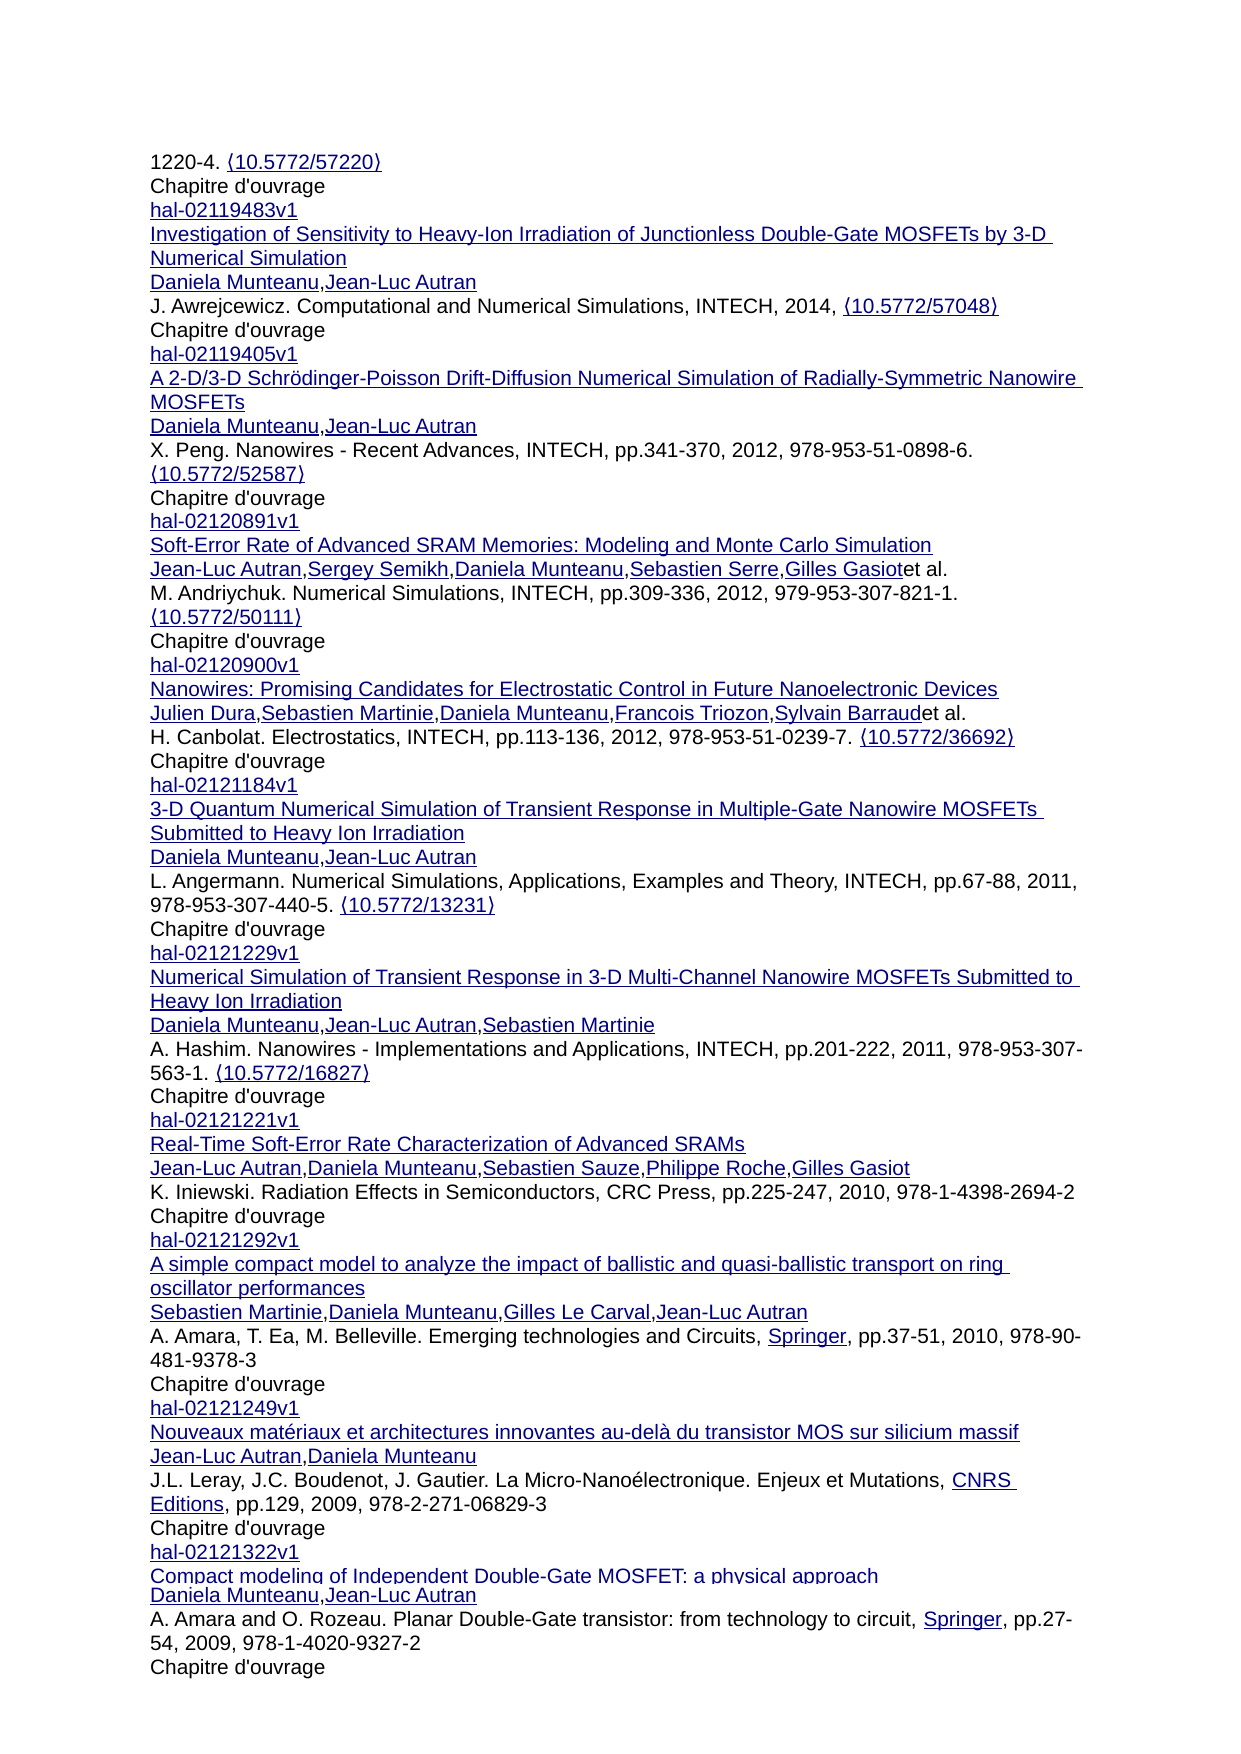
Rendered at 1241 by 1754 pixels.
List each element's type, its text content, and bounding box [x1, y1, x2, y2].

table_cell Nouveaux matériaux et architectures innovantes au-delà du transistor MOS sur silicium massif Jean-Luc Autran,Daniela Munteanu J.L. Leray, J.C. Boudenot, J. Gautier. La Micro-Nanoélectronique. Enjeux et Mutations, CNRS Editions, pp.129, 2009, 978-2-271-06829-3 Chapitre d'ouvrage hal-02121322v1 [150, 1420, 1090, 1563]
table_cell Soft-Error Rate of Advanced SRAM Memories: Modeling and Monte Carlo Simulation Jean-Luc Autran,Sergey Semikh,Daniela Munteanu,Sebastien Serre,Gilles Gasiotet al. M. Andriychuk. Numerical Simulations, INTECH, pp.309-336, 2012, 979-953-307-821-1. ⟨10.5772/50111⟩ Chapitre d'ouvrage hal-02120900v1 [150, 533, 1090, 677]
table_cell A simple compact model to analyze the impact of ballistic and quasi-ballistic transport on ring oscillator performances Sebastien Martinie,Daniela Munteanu,Gilles Le Carval,Jean-Luc Autran A. Amara, T. Ea, M. Belleville. Emerging technologies and Circuits, Springer, pp.37-51, 2010, 978-90-481-9378-3 Chapitre d'ouvrage hal-02121249v1 [150, 1252, 1090, 1420]
table_cell A 2-D/3-D Schrödinger-Poisson Drift-Diffusion Numerical Simulation of Radially-Symmetric Nanowire MOSFETs Daniela Munteanu,Jean-Luc Autran X. Peng. Nanowires - Recent Advances, INTECH, pp.341-370, 2012, 978-953-51-0898-6. ⟨10.5772/52587⟩ Chapitre d'ouvrage hal-02120891v1 [150, 366, 1090, 533]
table_cell Computational Modeling and Monte Carlo Simulation of Soft Errors in Flash Memories Jean-Luc Autran,Daniela Munteanu,Philippe Roche,Gilles Gasiot J. Awrejcewicz. Computational and Numerical Simulations, INTECH, pp.367-392, 2014, 978-953-51-1220-4. ⟨10.5772/57220⟩ Chapitre d'ouvrage hal-02119483v1 [150, 150, 1090, 222]
table_cell 3-D Quantum Numerical Simulation of Transient Response in Multiple-Gate Nanowire MOSFETs Submitted to Heavy Ion Irradiation Daniela Munteanu,Jean-Luc Autran L. Angermann. Numerical Simulations, Applications, Examples and Theory, INTECH, pp.67-88, 2011, 978-953-307-440-5. ⟨10.5772/13231⟩ Chapitre d'ouvrage hal-02121229v1 [150, 797, 1090, 964]
table_cell Compact modeling of Independent Double-Gate MOSFET: a physical approach Daniela Munteanu,Jean-Luc Autran A. Amara and O. Rozeau. Planar Double-Gate transistor: from technology to circuit, Springer, pp.27-54, 2009, 978-1-4020-9327-2 Chapitre d'ouvrage [150, 1564, 1090, 1679]
table_cell Nanowires: Promising Candidates for Electrostatic Control in Future Nanoelectronic Devices Julien Dura,Sebastien Martinie,Daniela Munteanu,Francois Triozon,Sylvain Barraudet al. H. Canbolat. Electrostatics, INTECH, pp.113-136, 2012, 978-953-51-0239-7. ⟨10.5772/36692⟩ Chapitre d'ouvrage hal-02121184v1 [150, 677, 1090, 797]
table_cell Real-Time Soft-Error Rate Characterization of Advanced SRAMs Jean-Luc Autran,Daniela Munteanu,Sebastien Sauze,Philippe Roche,Gilles Gasiot K. Iniewski. Radiation Effects in Semiconductors, CRC Press, pp.225-247, 2010, 978-1-4398-2694-2 Chapitre d'ouvrage hal-02121292v1 [150, 1132, 1090, 1252]
table_cell Investigation of Sensitivity to Heavy-Ion Irradiation of Junctionless Double-Gate MOSFETs by 3-D Numerical Simulation Daniela Munteanu,Jean-Luc Autran J. Awrejcewicz. Computational and Numerical Simulations, INTECH, 2014, ⟨10.5772/57048⟩ Chapitre d'ouvrage hal-02119405v1 [150, 222, 1090, 366]
table_cell Numerical Simulation of Transient Response in 3-D Multi-Channel Nanowire MOSFETs Submitted to Heavy Ion Irradiation Daniela Munteanu,Jean-Luc Autran,Sebastien Martinie A. Hashim. Nanowires - Implementations and Applications, INTECH, pp.201-222, 2011, 978-953-307-563-1. ⟨10.5772/16827⟩ Chapitre d'ouvrage hal-02121221v1 [150, 965, 1090, 1132]
